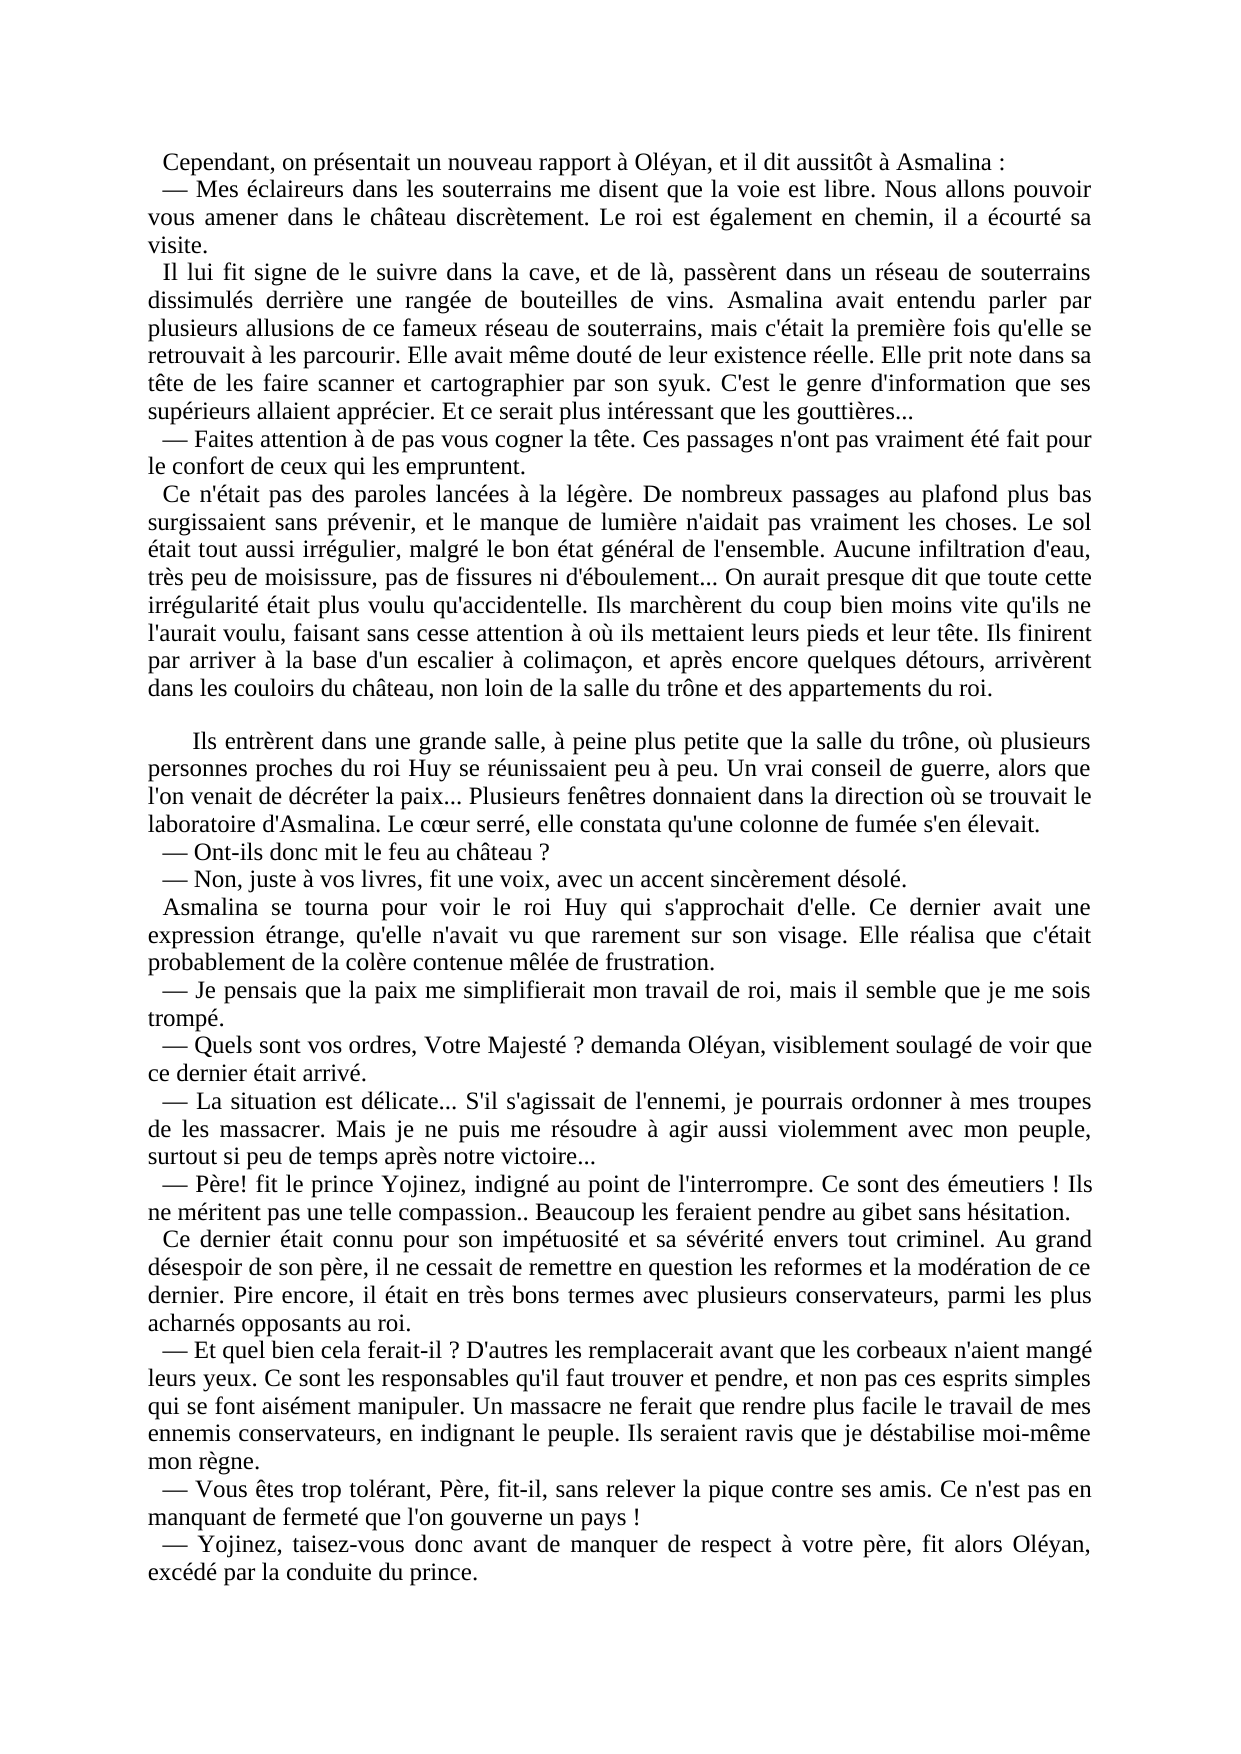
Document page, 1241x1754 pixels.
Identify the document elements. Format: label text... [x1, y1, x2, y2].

text — Mes éclaireurs dans les souterrains me disent que la voie est libre. Nous allons pouvoir vous amener dans le château discrètement. Le roi est également en chemin, il a écourté sa visite. [148, 175, 1093, 258]
text Il lui fit signe de le suivre dans la cave, et de là, passèrent dans un réseau de souterrains dissimulés derrière une rangée de bouteilles de vins. Asmalina avait entendu parler par plusieurs allusions de ce fameux réseau de souterrains, mais c'était la première fois qu'elle se retrouvait à les parcourir. Elle avait même douté de leur existence réelle. Elle prit note dans sa tête de les faire scanner et cartographier par son syuk. C'est le genre d'information que ses supérieurs allaient apprécier. Et ce serait plus intéressant que les gouttières... [148, 258, 1093, 425]
text — Faites attention à de pas vous cogner la tête. Ces passages n'ont pas vraiment été fait pour le confort de ceux qui les empruntent. [148, 425, 1093, 480]
text Cependant, on présentait un nouveau rapport à Oléyan, et il dit aussitôt à Asmalina : [148, 148, 1093, 175]
text — Ont-ils donc mit le feu au château ? [148, 838, 1093, 865]
text Ce dernier était connu pour son impétuosité et sa sévérité envers tout criminel. Au grand désespoir de son père, il ne cessait de remettre en question les reformes et la modération de ce dernier. Pire encore, il était en très bons termes avec plusieurs conservateurs, parmi les plus acharnés opposants au roi. [148, 1226, 1093, 1336]
text Asmalina se tourna pour voir le roi Huy qui s'approchait d'elle. Ce dernier avait une expression étrange, qu'elle n'avait vu que rarement sur son visage. Elle réalisa que c'était probablement de la colère contenue mêlée de frustration. [148, 893, 1093, 976]
text — Père! fit le prince Yojinez, indigné au point de l'interrompre. Ce sont des émeutiers ! Ils ne méritent pas une telle compassion.. Beaucoup les feraient pendre au gibet sans hésitation. [148, 1170, 1093, 1226]
text — Quels sont vos ordres, Votre Majesté ? demanda Oléyan, visiblement soulagé de voir que ce dernier était arrivé. [148, 1032, 1093, 1087]
text Ils entrèrent dans une grande salle, à peine plus petite que la salle du trône, où plusieurs personnes proches du roi Huy se réunissaient peu à peu. Un vrai conseil de guerre, alors que l'on venait de décréter la paix... Plusieurs fenêtres donnaient dans la direction où se trouvait le laboratoire d'Asmalina. Le cœur serré, elle constata qu'une colonne de fumée s'en élevait. [148, 727, 1093, 838]
text — Et quel bien cela ferait-il ? D'autres les remplacerait avant que les corbeaux n'aient mangé leurs yeux. Ce sont les responsables qu'il faut trouver et pendre, et non pas ces esprits simples qui se font aisément manipuler. Un massacre ne ferait que rendre plus facile le travail de mes ennemis conservateurs, en indignant le peuple. Ils seraient ravis que je déstabilise moi-même mon règne. [148, 1336, 1093, 1475]
text — Yojinez, taisez-vous donc avant de manquer de respect à votre père, fit alors Oléyan, excédé par la conduite du prince. [148, 1530, 1093, 1586]
text — Non, juste à vos livres, fit une voix, avec un accent sincèrement désolé. [148, 865, 1093, 893]
text — Vous êtes trop tolérant, Père, fit-il, sans relever la pique contre ses amis. Ce n'est pas en manquant de fermeté que l'on gouverne un pays ! [148, 1475, 1093, 1530]
text Ce n'était pas des paroles lancées à la légère. De nombreux passages au plafond plus bas surgissaient sans prévenir, et le manque de lumière n'aidait pas vraiment les choses. Le sol était tout aussi irrégulier, malgré le bon état général de l'ensemble. Aucune infiltration d'eau, très peu de moisissure, pas de fissures ni d'éboulement... On aurait presque dit que toute cette irrégularité était plus voulu qu'accidentelle. Ils marchèrent du coup bien moins vite qu'ils ne l'aurait voulu, faisant sans cesse attention à où ils mettaient leurs pieds et leur tête. Ils finirent par arriver à la base d'un escalier à colimaçon, et après encore quelques détours, arrivèrent dans les couloirs du château, non loin de la salle du trône et des appartements du roi. [148, 480, 1093, 702]
text — Je pensais que la paix me simplifierait mon travail de roi, mais il semble que je me sois trompé. [148, 976, 1093, 1032]
text — La situation est délicate... S'il s'agissait de l'ennemi, je pourrais ordonner à mes troupes de les massacrer. Mais je ne puis me résoudre à agir aussi violemment avec mon peuple, surtout si peu de temps après notre victoire... [148, 1087, 1093, 1170]
